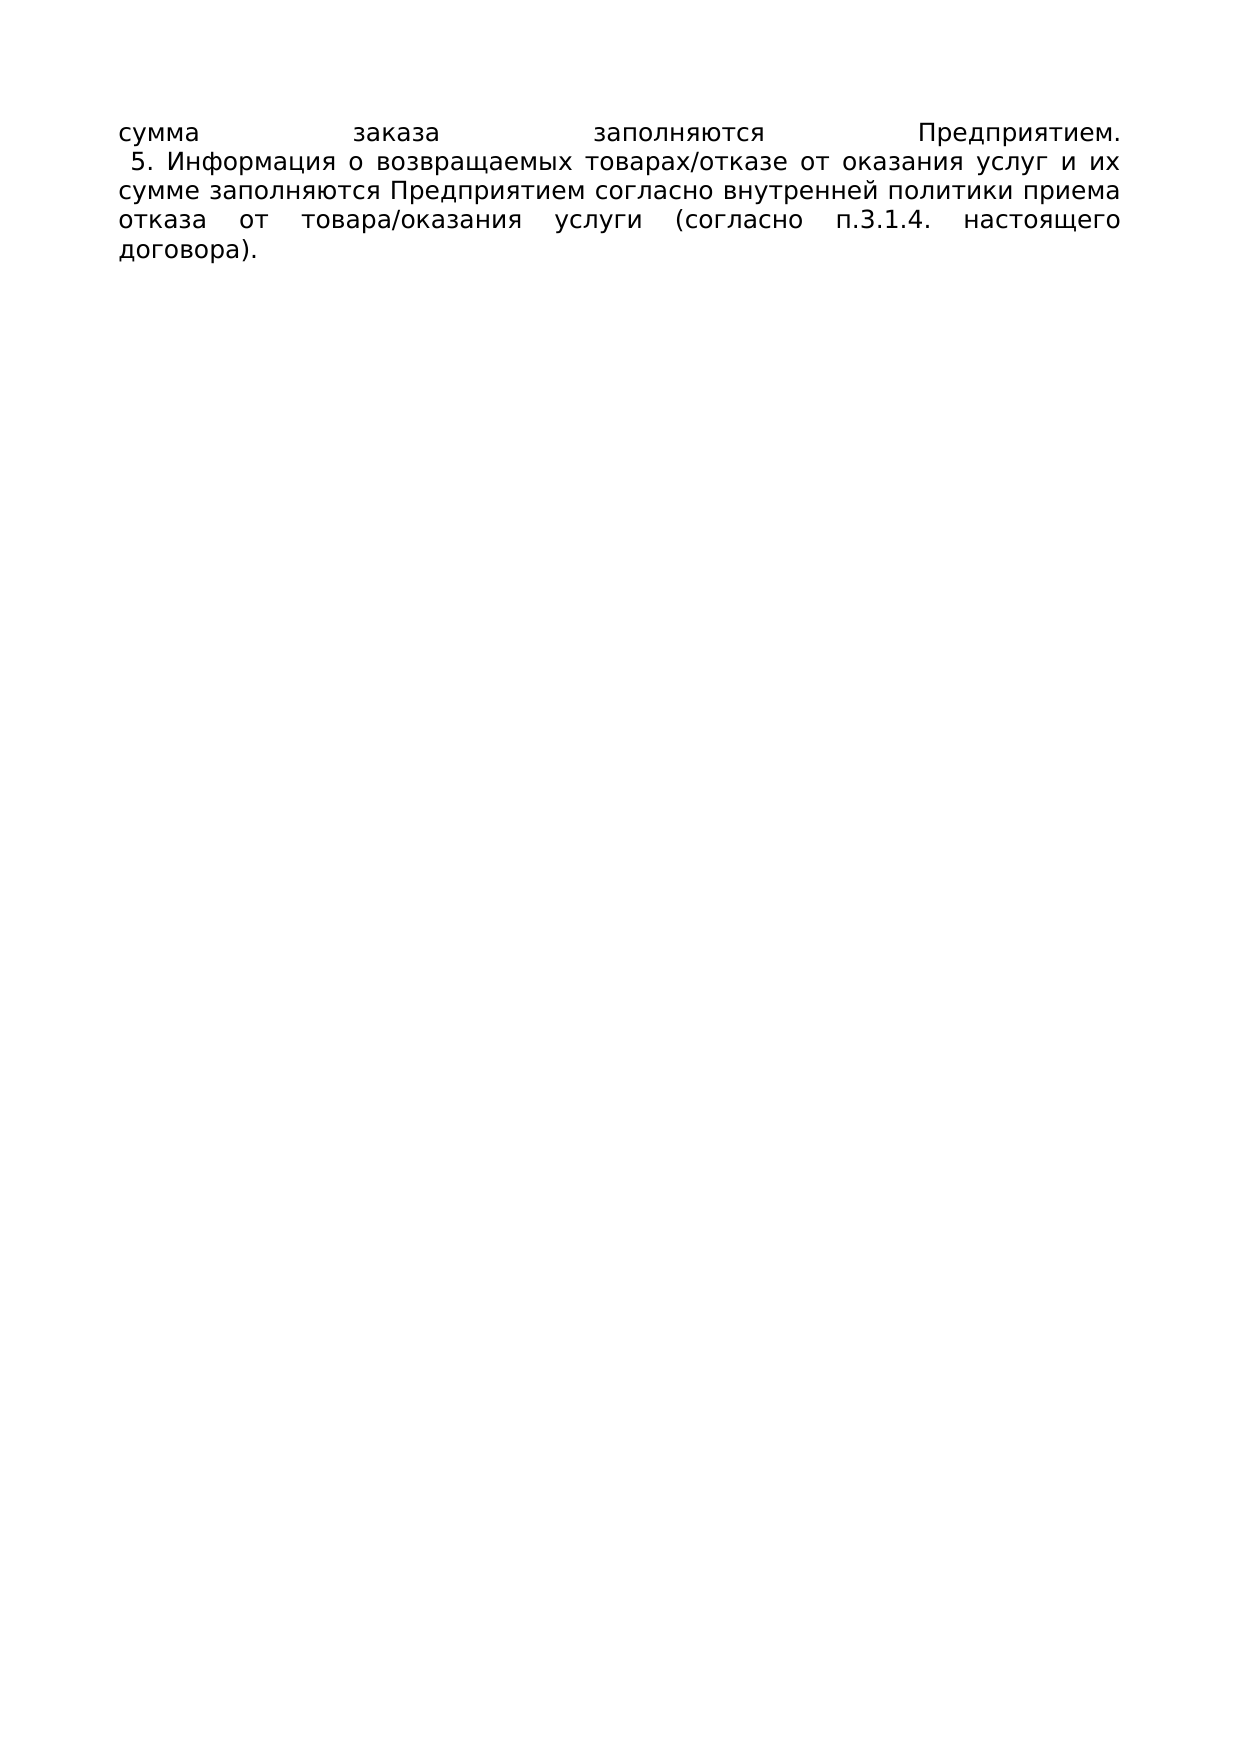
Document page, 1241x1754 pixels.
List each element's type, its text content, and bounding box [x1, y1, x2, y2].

text сумма заказа заполняются Предприятием. 5. Информация о возвращаемых товарах/отказе от оказания услуг и их сумме заполняются Предприятием согласно внутренней политики приема отказа от товара/оказания услуги (согласно п.3.1.4. настоящего договора). [118, 118, 1122, 293]
